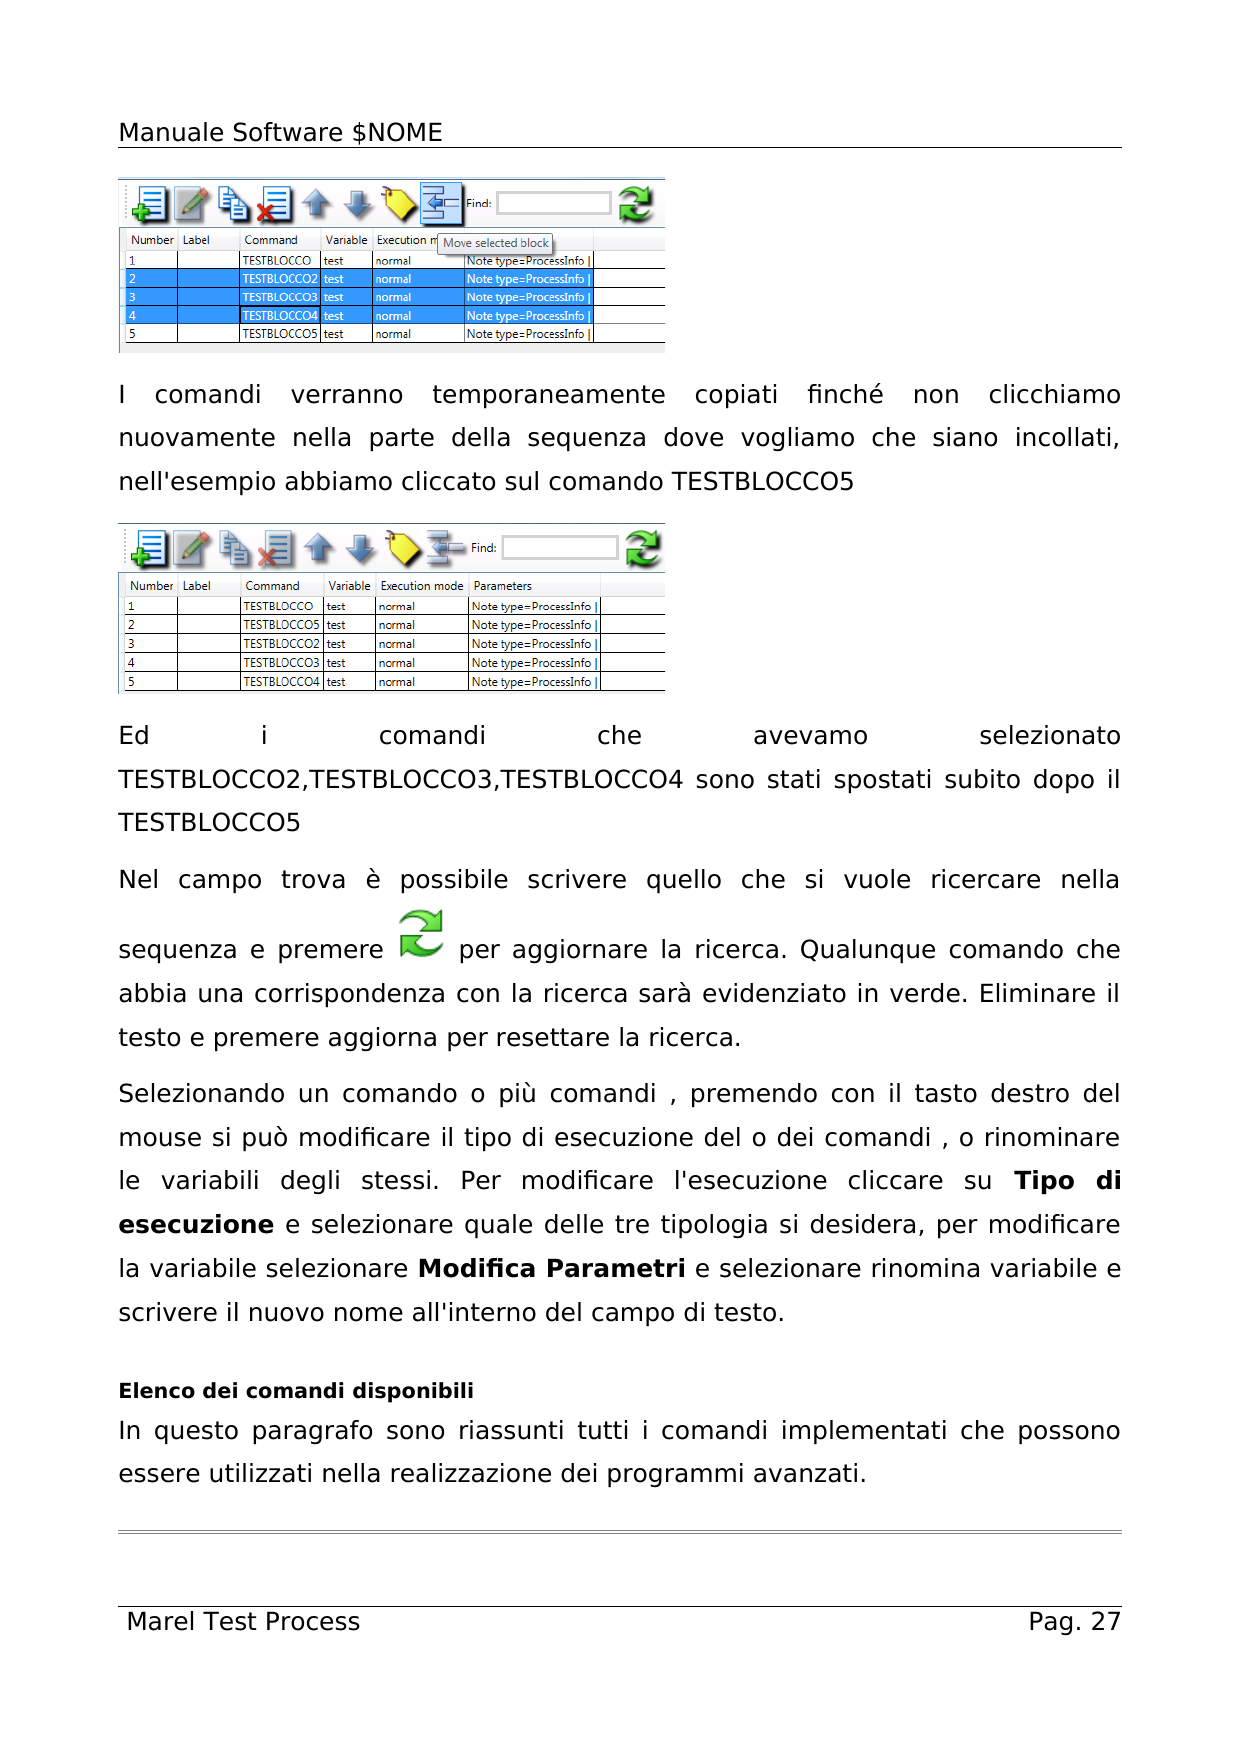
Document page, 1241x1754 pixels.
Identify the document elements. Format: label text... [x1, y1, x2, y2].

text I comandi verranno temporaneamente copiati finché non clicchiamo nuovamente nella parte della sequenza dove vogliamo che siano incollati, nell'esempio abbiamo cliccato sul comando TESTBLOCCO5 [118, 380, 1122, 497]
subtitle Elenco dei comandi disponibili [118, 1379, 1122, 1403]
picture [396, 908, 447, 959]
text Nel campo trova è possibile scrivere quello che si vuole ricercare nella sequenza e premere per aggiornare la ricerca. Qualunque comando che abbia una corrispondenza con la ricerca sarà evidenziato in verde. Eliminare il testo e premere aggiorna per resettare la ricerca. [118, 865, 1122, 1052]
text Selezionando un comando o più comandi , premendo con il tasto destro del mouse si può modificare il tipo di esecuzione del o dei comandi , o rinominare le variabili degli stessi. Per modificare l'esecuzione cliccare su Tipo di esecuzione e selezionare quale delle tre tipologia si desidera, per modificare la variabile selezionare Modifica Parametri e selezionare rinomina variabile e scrivere il nuovo nome all'interno del campo di testo. [118, 1079, 1122, 1327]
text In questo paragrafo sono riassunti tutti i comandi implementati che possono essere utilizzati nella realizzazione dei programmi avanzati. [118, 1416, 1122, 1489]
picture [118, 177, 665, 353]
text Ed i comandi che avevamo selezionato TESTBLOCCO2,TESTBLOCCO3,TESTBLOCCO4 sono stati spostati subito dopo il TESTBLOCCO5 [118, 721, 1122, 838]
picture [118, 523, 665, 694]
